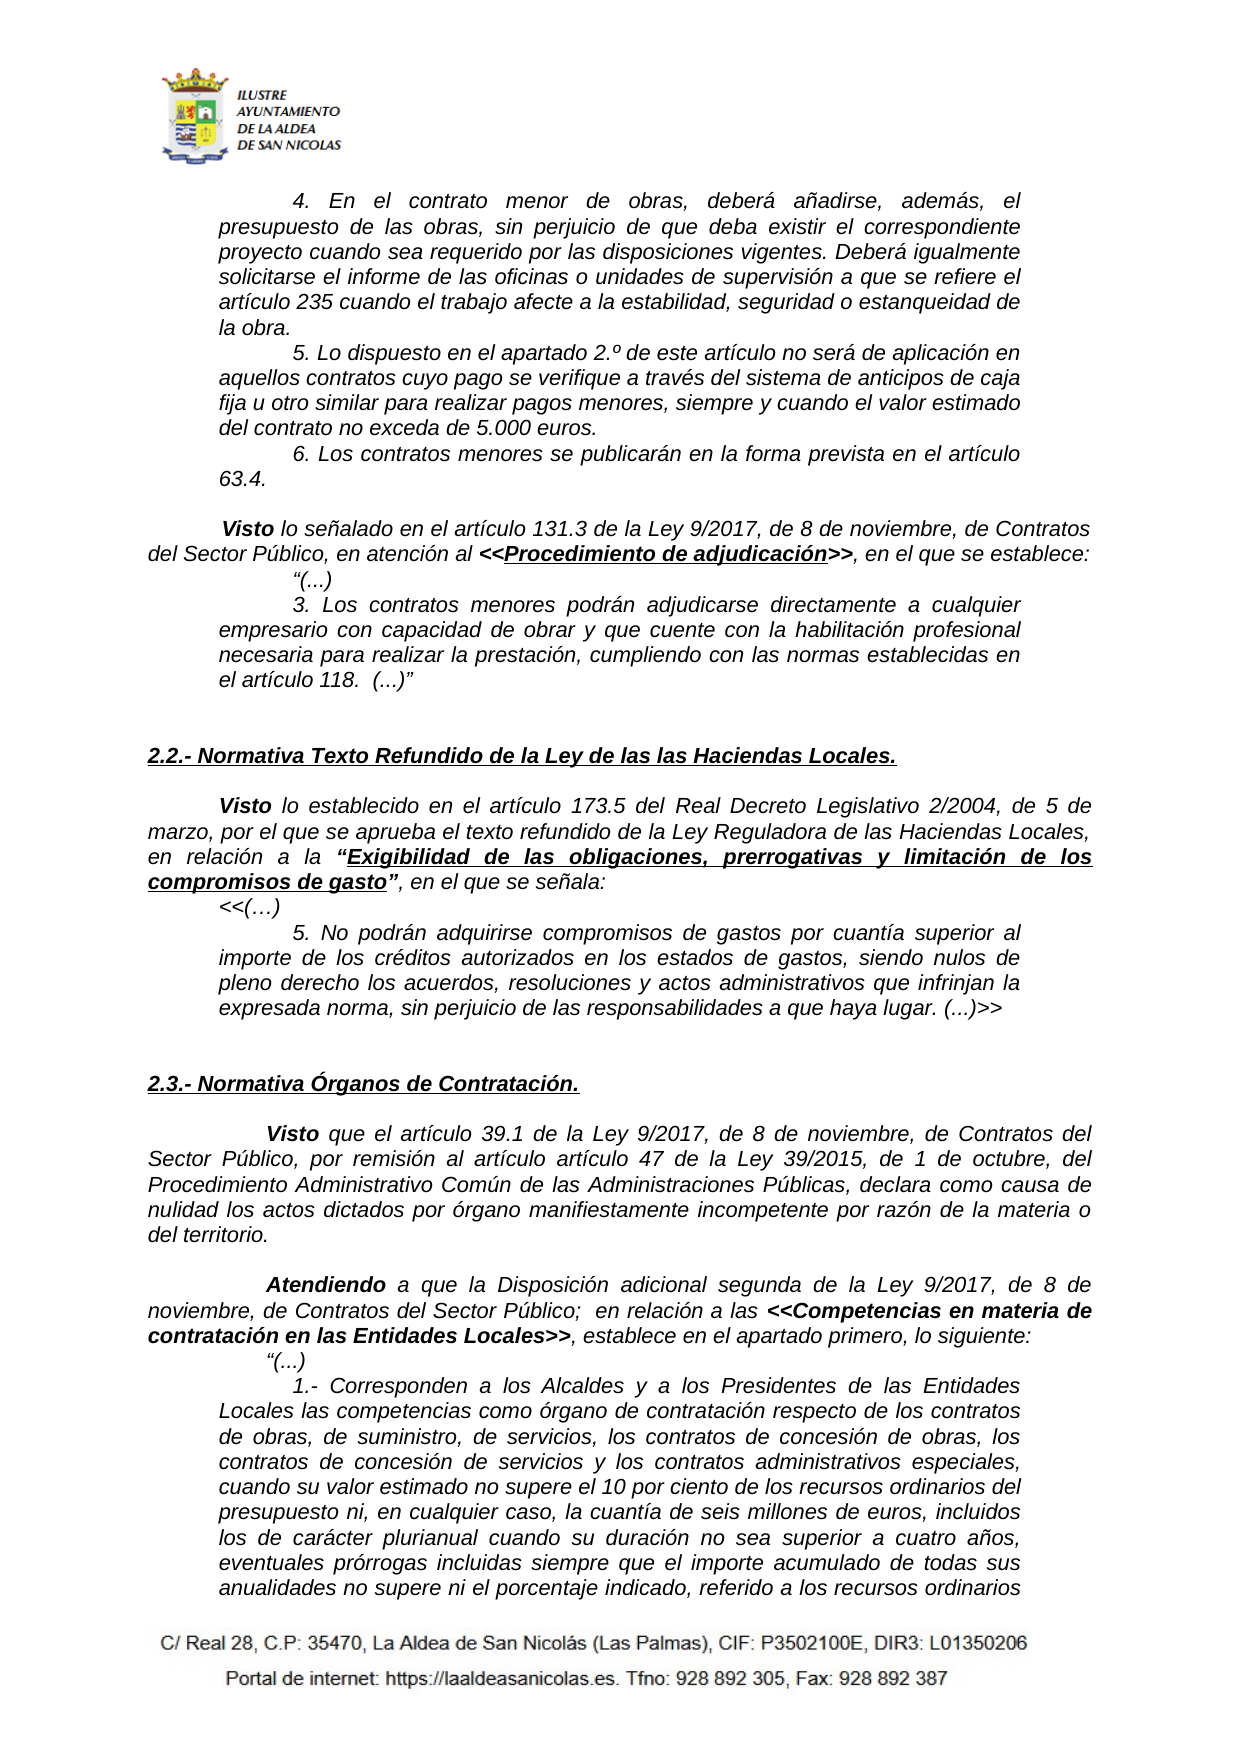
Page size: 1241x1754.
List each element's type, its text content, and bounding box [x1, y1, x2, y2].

text 2.2.- Normativa Texto Refundido de la Ley de las las Haciendas Locales. [148, 743, 1093, 768]
text Visto lo señalado en el artículo 131.3 de la Ley 9/2017, de 8 de noviembre, de Contratos del Sector Público, en atención al <<Procedimiento de adjudicación>>, en el que se establece: [148, 516, 1093, 567]
text 6. Los contratos menores se publicarán en la forma prevista en el artículo 63.4. [218, 441, 1022, 491]
text Atendiendo a que la Disposición adicional segunda de la Ley 9/2017, de 8 de noviembre, de Contratos del Sector Público; en relación a las <<Competencias en materia de contratación en las Entidades Locales>>, establece en el apartado primero, lo siguiente: [148, 1272, 1093, 1348]
text 1.- Corresponden a los Alcaldes y a los Presidentes de las Entidades Locales las competencias como órgano de contratación respecto de los contratos de obras, de suministro, de servicios, los contratos de concesión de obras, los contratos de concesión de servicios y los contratos administrativos especiales, cuando su valor estimado no supere el 10 por ciento de los recursos ordinarios del presupuesto ni, en cualquier caso, la cuantía de seis millones de euros, incluidos los de carácter plurianual cuando su duración no sea superior a cuatro años, eventuales prórrogas incluidas siempre que el importe acumulado de todas sus anualidades no supere ni el porcentaje indicado, referido a los recursos ordinarios [218, 1373, 1022, 1600]
text Visto que el artículo 39.1 de la Ley 9/2017, de 8 de noviembre, de Contratos del Sector Público, por remisión al artículo artículo 47 de la Ley 39/2015, de 1 de octubre, del Procedimiento Administrativo Común de las Administraciones Públicas, declara como causa de nulidad los actos dictados por órgano manifiestamente incompetente por razón de la materia o del territorio. [148, 1121, 1093, 1247]
text “(...) [148, 1348, 1093, 1373]
text Visto lo establecido en el artículo 173.5 del Real Decreto Legislativo 2/2004, de 5 de marzo, por el que se aprueba el texto refundido de la Ley Reguladora de las Haciendas Locales, en relación a la “Exigibilidad de las obligaciones, prerrogativas y limitación de los compromisos de gasto”, en el que se señala: [148, 793, 1093, 894]
text <<(…) [148, 894, 1093, 919]
text 5. Lo dispuesto en el apartado 2.º de este artículo no será de aplicación en aquellos contratos cuyo pago se verifique a través del sistema de anticipos de caja fija u otro similar para realizar pagos menores, siempre y cuando el valor estimado del contrato no exceda de 5.000 euros. [218, 340, 1022, 441]
text 3. Los contratos menores podrán adjudicarse directamente a cualquier empresario con capacidad de obrar y que cuente con la habilitación profesional necesaria para realizar la prestación, cumpliendo con las normas establecidas en el artículo 118. (...)” [218, 592, 1022, 693]
picture [148, 60, 357, 172]
text 5. No podrán adquirirse compromisos de gastos por cuantía superior al importe de los créditos autorizados en los estados de gastos, siendo nulos de pleno derecho los acuerdos, resoluciones y actos administrativos que infrinjan la expresada norma, sin perjuicio de las responsabilidades a que haya lugar. (...)>> [218, 919, 1022, 1020]
picture [149, 1627, 1034, 1694]
text 4. En el contrato menor de obras, deberá añadirse, además, el presupuesto de las obras, sin perjuicio de que deba existir el correspondiente proyecto cuando sea requerido por las disposiciones vigentes. Deberá igualmente solicitarse el informe de las oficinas o unidades de supervisión a que se refiere el artículo 235 cuando el trabajo afecte a la estabilidad, seguridad o estanqueidad de la obra. [218, 188, 1022, 340]
text “(...) [218, 567, 1022, 592]
text 2.3.- Normativa Órganos de Contratación. [148, 1071, 1093, 1096]
